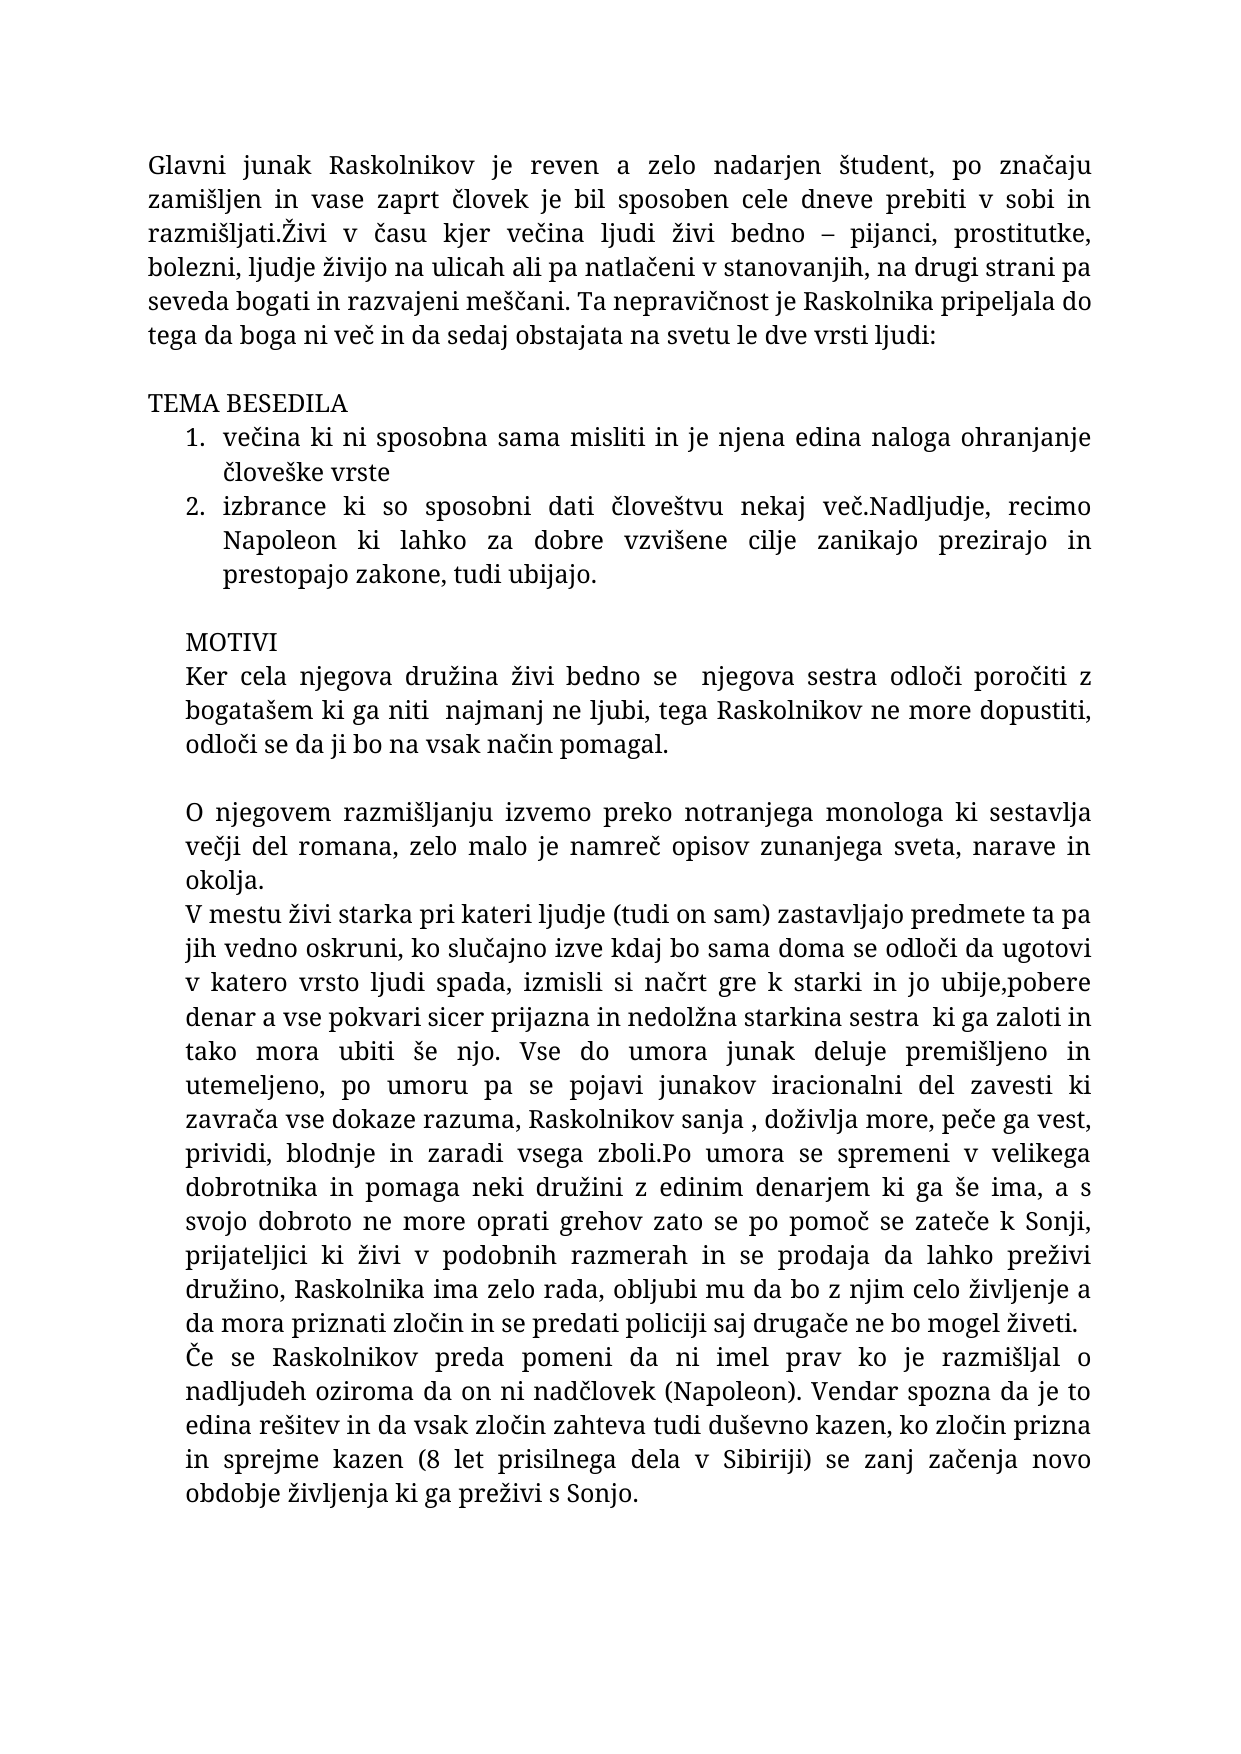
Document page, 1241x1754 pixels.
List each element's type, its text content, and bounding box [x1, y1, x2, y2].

text TEMA BESEDILA [148, 386, 1093, 420]
text Glavni junak Raskolnikov je reven a zelo nadarjen študent, po značaju zamišljen in vase zaprt človek je bil sposoben cele dneve prebiti v sobi in razmišljati.Živi v času kjer večina ljudi živi bedno – pijanci, prostitutke, bolezni, ljudje živijo na ulicah ali pa natlačeni v stanovanjih, na drugi strani pa seveda bogati in razvajeni meščani. Ta nepravičnost je Raskolnika pripeljala do tega da boga ni več in da sedaj obstajata na svetu le dve vrsti ljudi: [148, 148, 1093, 352]
text MOTIVI [185, 624, 1093, 658]
list večina ki ni sposobna sama misliti in je njena edina naloga ohranjanje človeške vrste [185, 420, 1093, 488]
text O njegovem razmišljanju izvemo preko notranjega monologa ki sestavlja večji del romana, zelo malo je namreč opisov zunanjega sveta, narave in okolja. [185, 795, 1093, 897]
text V mestu živi starka pri kateri ljudje (tudi on sam) zastavljajo predmete ta pa jih vedno oskruni, ko slučajno izve kdaj bo sama doma se odloči da ugotovi v katero vrsto ljudi spada, izmisli si načrt gre k starki in jo ubije,pobere denar a vse pokvari sicer prijazna in nedolžna starkina sestra ki ga zaloti in tako mora ubiti še njo. Vse do umora junak deluje premišljeno in utemeljeno, po umoru pa se pojavi junakov iracionalni del zavesti ki zavrača vse dokaze razuma, Raskolnikov sanja , doživlja more, peče ga vest, prividi, blodnje in zaradi vsega zboli.Po umora se spremeni v velikega dobrotnika in pomaga neki družini z edinim denarjem ki ga še ima, a s svojo dobroto ne more oprati grehov zato se po pomoč se zateče k Sonji, prijateljici ki živi v podobnih razmerah in se prodaja da lahko preživi družino, Raskolnika ima zelo rada, obljubi mu da bo z njim celo življenje a da mora priznati zločin in se predati policiji saj drugače ne bo mogel živeti. [185, 897, 1093, 1340]
text Če se Raskolnikov preda pomeni da ni imel prav ko je razmišljal o nadljudeh oziroma da on ni nadčlovek (Napoleon). Vendar spozna da je to edina rešitev in da vsak zločin zahteva tudi duševno kazen, ko zločin prizna in sprejme kazen (8 let prisilnega dela v Sibiriji) se zanj začenja novo obdobje življenja ki ga preživi s Sonjo. [185, 1340, 1093, 1510]
list izbrance ki so sposobni dati človeštvu nekaj več.Nadljudje, recimo Napoleon ki lahko za dobre vzvišene cilje zanikajo prezirajo in prestopajo zakone, tudi ubijajo. [185, 488, 1093, 590]
text Ker cela njegova družina živi bedno se njegova sestra odloči poročiti z bogatašem ki ga niti najmanj ne ljubi, tega Raskolnikov ne more dopustiti, odloči se da ji bo na vsak način pomagal. [185, 658, 1093, 761]
